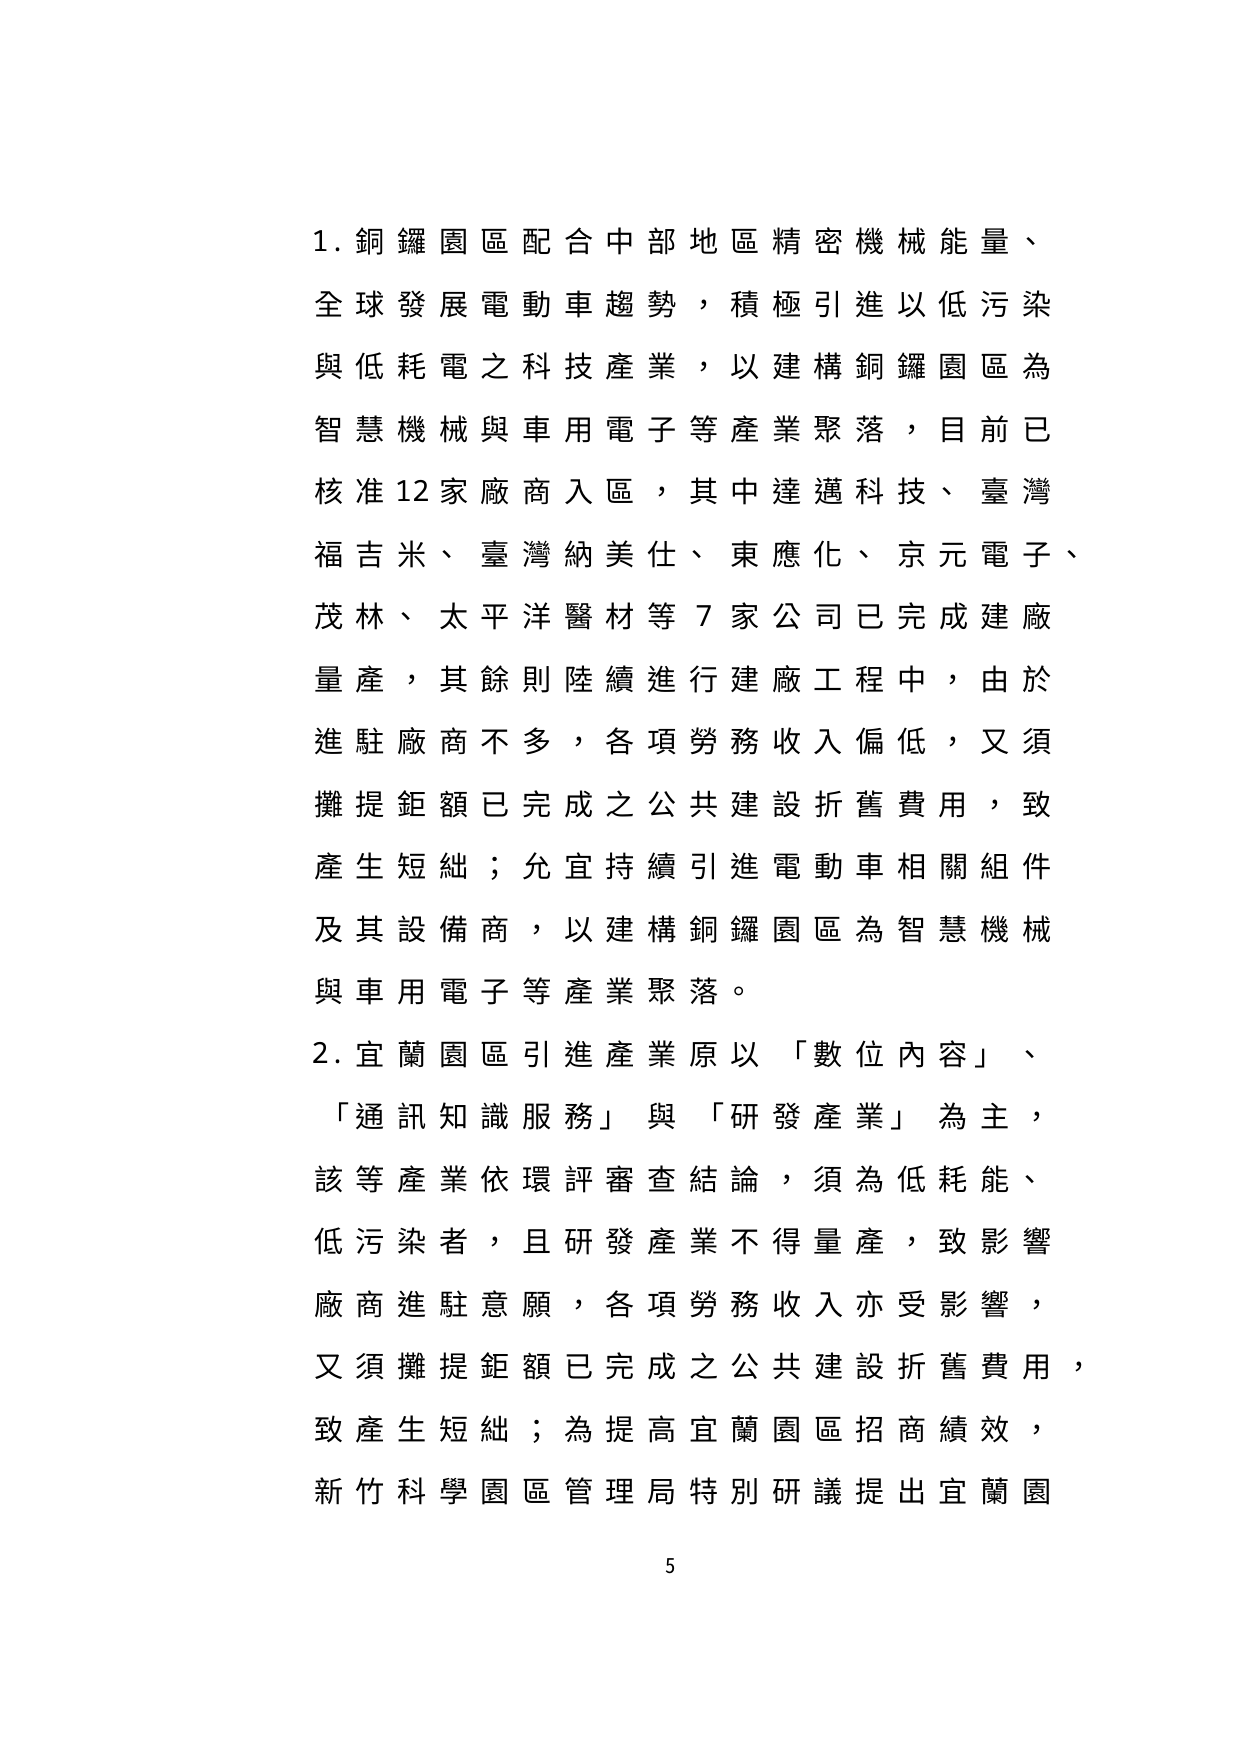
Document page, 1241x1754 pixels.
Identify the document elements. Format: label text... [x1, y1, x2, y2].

text 2.宜蘭園區引進產業原以「數位內容」、「通訊知識服務」與「研發產業」為主，該等產業依環評審查結論，須為低耗能、低污染者，且研發產業不得量產，致影響廠商進駐意願，各項勞務收入亦受影響，又須攤提鉅額已完成之公共建設折舊費用，致產生短絀；為提高宜蘭園區招商績效，新竹科學園區管理局特別研議提出宜蘭園區廠房租金7折優惠之措施，另成立宜蘭園區招商駐點工作小組拜訪潛在廠商，加強與周遭學研單位及宜蘭縣政府合作辨理招商活動，並配合土地租金凍漲策略，期吸引中小型新創產業進駐發展。 [271, 1011, 1058, 1511]
text 1.銅鑼園區配合中部地區精密機械能量、全球發展電動車趨勢，積極引進以低污染與低耗電之科技產業，以建構銅鑼園區為智慧機械與車用電子等產業聚落，目前已核准12家廠商入區，其中達邁科技、臺灣福吉米、臺灣納美仕、東應化、京元電子、茂林、太平洋醫材等7家公司已完成建廠量產，其餘則陸續進行建廠工程中，由於進駐廠商不多，各項勞務收入偏低，又須攤提鉅額已完成之公共建設折舊費用，致產生短絀；允宜持續引進電動車相關組件及其設備商，以建構銅鑼園區為智慧機械與車用電子等產業聚落。 [271, 198, 1058, 1011]
